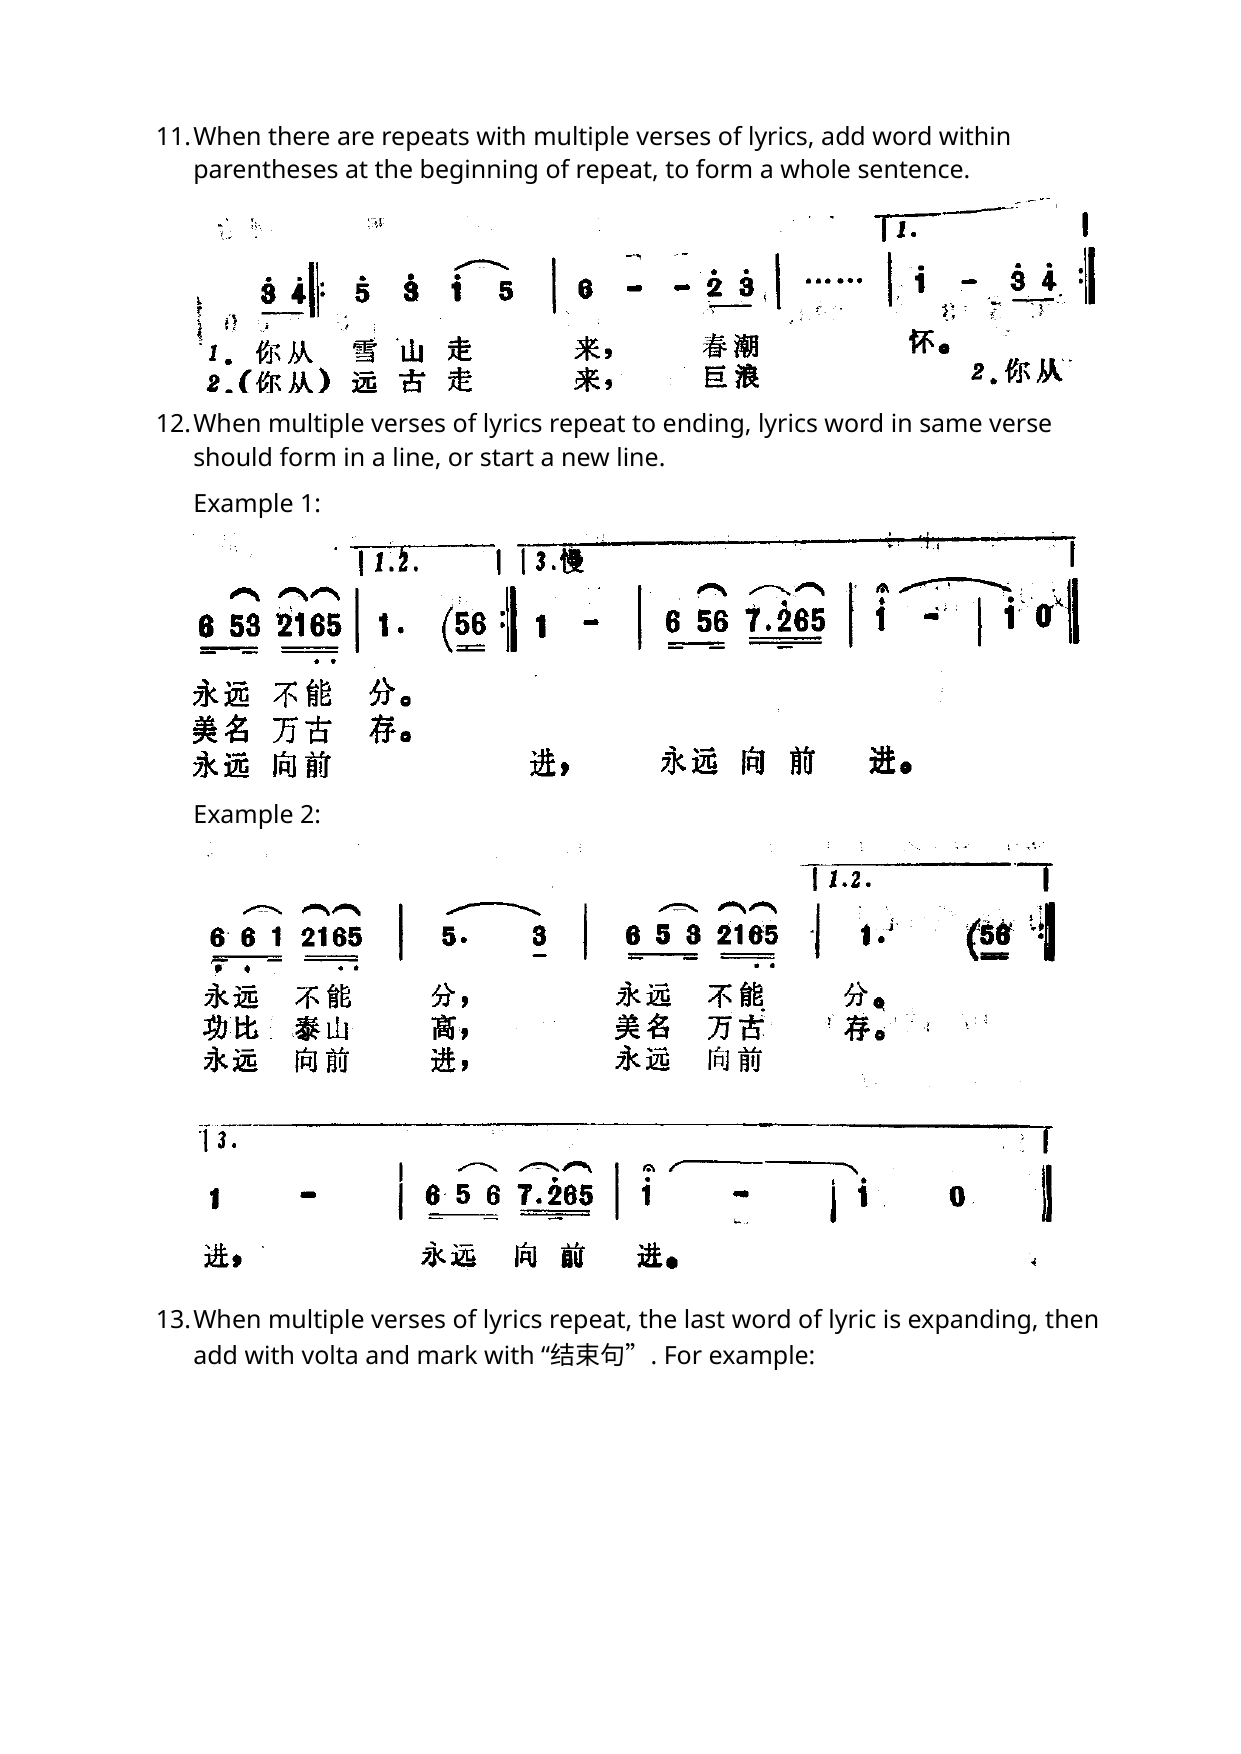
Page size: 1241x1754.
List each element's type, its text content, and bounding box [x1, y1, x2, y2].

list Example 2: [156, 796, 1122, 830]
list When there are repeats with multiple verses of lyrics, add word within parentheses at the beginning of repeat, to form a whole sentence. [156, 118, 1122, 186]
list When multiple verses of lyrics repeat to ending, lyrics word in same verse should form in a line, or start a new line. [156, 405, 1122, 473]
list Example 1: [156, 486, 1122, 520]
list When multiple verses of lyrics repeat, the last word of lyric is expanding, then add with volta and mark with “结束句”. For example: [156, 1301, 1122, 1372]
